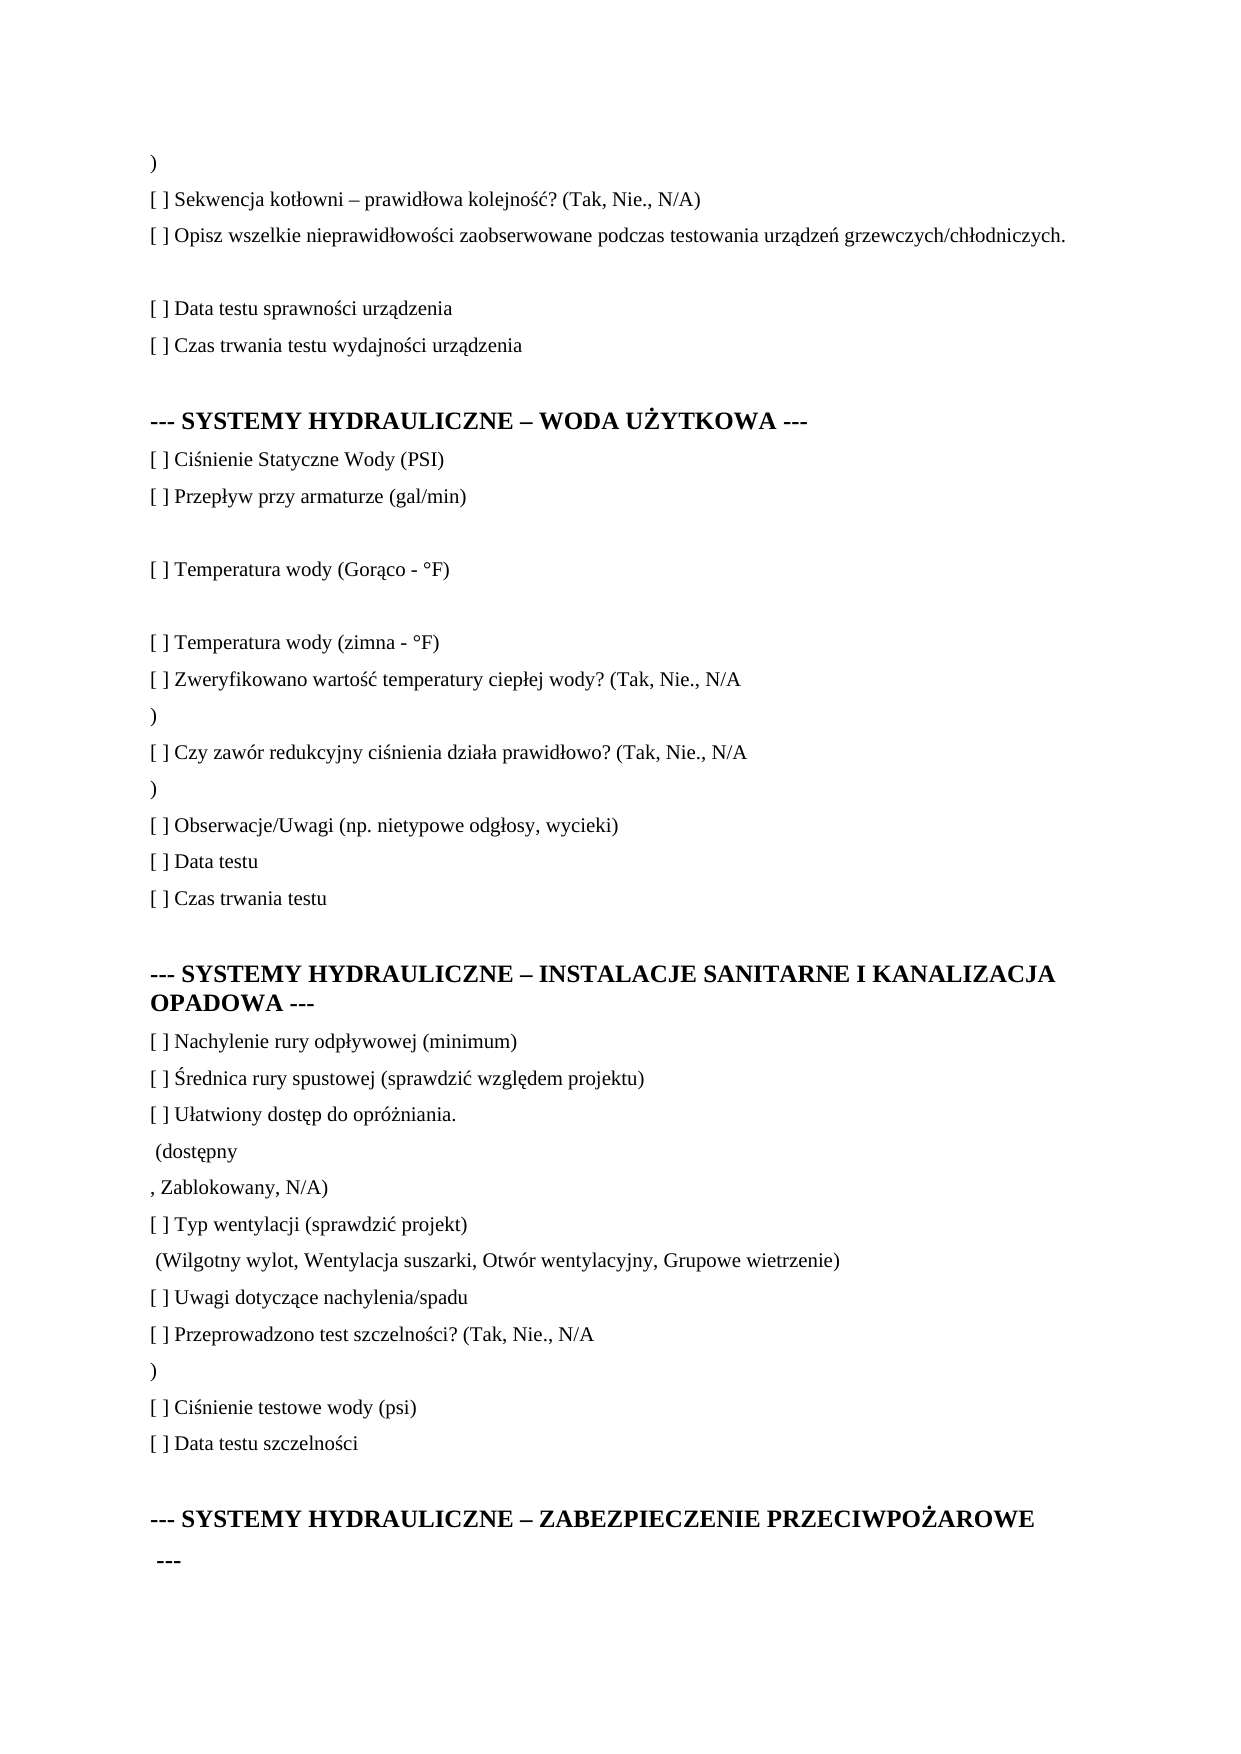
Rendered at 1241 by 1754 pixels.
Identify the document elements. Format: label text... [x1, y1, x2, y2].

text ) [150, 776, 1090, 800]
text [ ] Ciśnienie Statyczne Wody (PSI) [150, 447, 1090, 471]
text --- SYSTEMY HYDRAULICZNE – ZABEZPIECZENIE PRZECIWPOŻAROWE [150, 1504, 1090, 1533]
text (dostępny [150, 1139, 1090, 1163]
text [ ] Temperatura wody (Gorąco - °F) [150, 557, 1090, 581]
text [ ] Czas trwania testu [150, 886, 1090, 910]
text ) [150, 1358, 1090, 1382]
text [ ] Data testu szczelności [150, 1431, 1090, 1455]
text [ ] Obserwacje/Uwagi (np. nietypowe odgłosy, wycieki) [150, 813, 1090, 837]
text [ ] Sekwencja kotłowni – prawidłowa kolejność? (Tak, Nie., N/A) [150, 187, 1090, 211]
text --- SYSTEMY HYDRAULICZNE – INSTALACJE SANITARNE I KANALIZACJA OPADOWA --- [150, 959, 1090, 1017]
text --- SYSTEMY HYDRAULICZNE – WODA UŻYTKOWA --- [150, 406, 1090, 435]
text ) [150, 150, 1090, 174]
text ) [150, 703, 1090, 727]
text [ ] Zweryfikowano wartość temperatury ciepłej wody? (Tak, Nie., N/A [150, 667, 1090, 691]
text --- [150, 1546, 1090, 1574]
text [ ] Czas trwania testu wydajności urządzenia [150, 333, 1090, 357]
text [ ] Nachylenie rury odpływowej (minimum) [150, 1029, 1090, 1053]
text [ ] Uwagi dotyczące nachylenia/spadu [150, 1285, 1090, 1309]
text [ ] Przeprowadzono test szczelności? (Tak, Nie., N/A [150, 1322, 1090, 1346]
text [ ] Temperatura wody (zimna - °F) [150, 630, 1090, 654]
text [ ] Średnica rury spustowej (sprawdzić względem projektu) [150, 1066, 1090, 1090]
text [ ] Przepływ przy armaturze (gal/min) [150, 484, 1090, 508]
text [ ] Data testu sprawności urządzenia [150, 296, 1090, 320]
text [ ] Czy zawór redukcyjny ciśnienia działa prawidłowo? (Tak, Nie., N/A [150, 740, 1090, 764]
text [ ] Ciśnienie testowe wody (psi) [150, 1395, 1090, 1419]
text [ ] Typ wentylacji (sprawdzić projekt) [150, 1212, 1090, 1236]
text , Zablokowany, N/A) [150, 1175, 1090, 1199]
text [ ] Data testu [150, 849, 1090, 873]
text [ ] Opisz wszelkie nieprawidłowości zaobserwowane podczas testowania urządzeń grzewczych/chłodniczych. [150, 223, 1090, 247]
text (Wilgotny wylot, Wentylacja suszarki, Otwór wentylacyjny, Grupowe wietrzenie) [150, 1248, 1090, 1272]
text [ ] Ułatwiony dostęp do opróżniania. [150, 1102, 1090, 1126]
